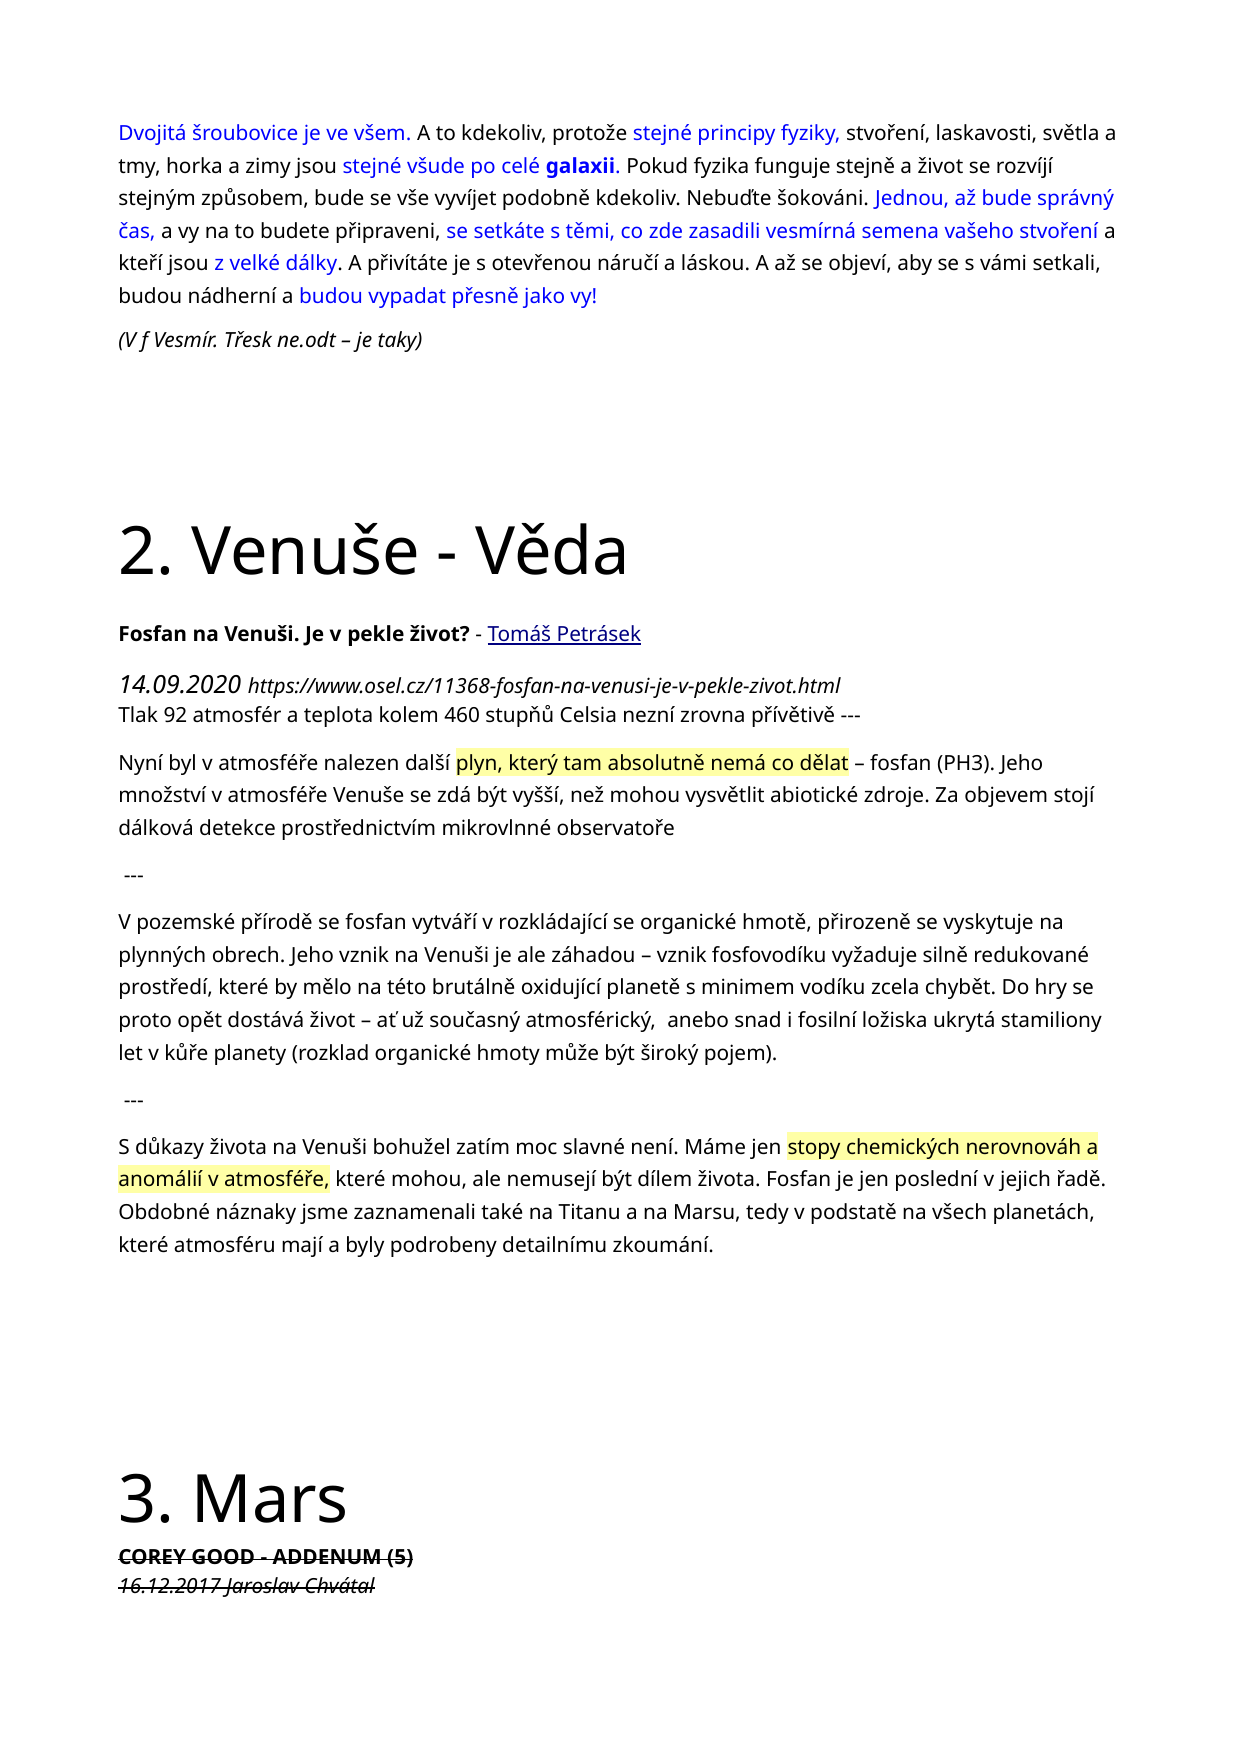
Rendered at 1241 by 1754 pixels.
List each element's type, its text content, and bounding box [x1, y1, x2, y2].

text V pozemské přírodě se fosfan vytváří v rozkládající se organické hmotě, přirozeně se vyskytuje na plynných obrech. Jeho vznik na Venuši je ale záhadou – vznik fosfovodíku vyžaduje silně redukované prostředí, které by mělo na této brutálně oxidující planetě s minimem vodíku zcela chybět. Do hry se proto opět dostává život – ať už současný atmosférický, anebo snad i fosilní ložiska ukrytá stamiliony let v kůře planety (rozklad organické hmoty může být široký pojem). [118, 907, 1122, 1066]
text Nyní byl v atmosféře nalezen další plyn, který tam absolutně nemá co dělat – fosfan (PH3). Jeho množství v atmosféře Venuše se zdá být vyšší, než mohou vysvětlit abiotické zdroje. Za objevem stojí dálková detekce prostřednictvím mikrovlnné observatoře [118, 748, 1122, 841]
text Dvojitá šroubovice je ve všem. A to kdekoliv, protože stejné principy fyziky, stvoření, laskavosti, světla a tmy, horka a zimy jsou stejné všude po celé galaxii. Pokud fyzika funguje stejně a život se rozvíjí stejným způsobem, bude se vše vyvíjet podobně kdekoliv. Nebuďte šokováni. Jednou, až bude správný čas, a vy na to budete připraveni, se setkáte s těmi, co zde zasadili vesmírná semena vašeho stvoření a kteří jsou z velké dálky. A přivítáte je s otevřenou náručí a láskou. A až se objeví, aby se s vámi setkali, budou nádherní a budou vypadat přesně jako vy! [118, 118, 1122, 309]
text --- [118, 860, 1122, 888]
text Fosfan na Venuši. Je v pekle život? - Tomáš Petrásek [118, 619, 1122, 648]
text --- [118, 1085, 1122, 1113]
text COREY GOOD - ADDENUM (5) [118, 1542, 1122, 1571]
text Tlak 92 atmosfér a teplota kolem 460 stupňů Celsia nezní zrovna přívětivě --- [118, 700, 1122, 729]
text 16.12.2017 Jaroslav Chvátal [118, 1571, 1122, 1599]
text 14.09.2020 https://www.osel.cz/11368-fosfan-na-venusi-je-v-pekle-zivot.html [118, 666, 1122, 700]
text (V f Vesmír. Třesk ne.odt – je taky) [118, 326, 1122, 354]
text S důkazy života na Venuši bohužel zatím moc slavné není. Máme jen stopy chemických nerovnováh a anomálií v atmosféře, které mohou, ale nemusejí být dílem života. Fosfan je jen poslední v jejich řadě. Obdobné náznaky jsme zaznamenali také na Titanu a na Marsu, tedy v podstatě na všech planetách, které atmosféru mají a byly podrobeny detailnímu zkoumání. [118, 1132, 1122, 1258]
text 3. Mars [118, 1452, 1122, 1542]
text 2. Venuše - Věda [118, 503, 1122, 594]
